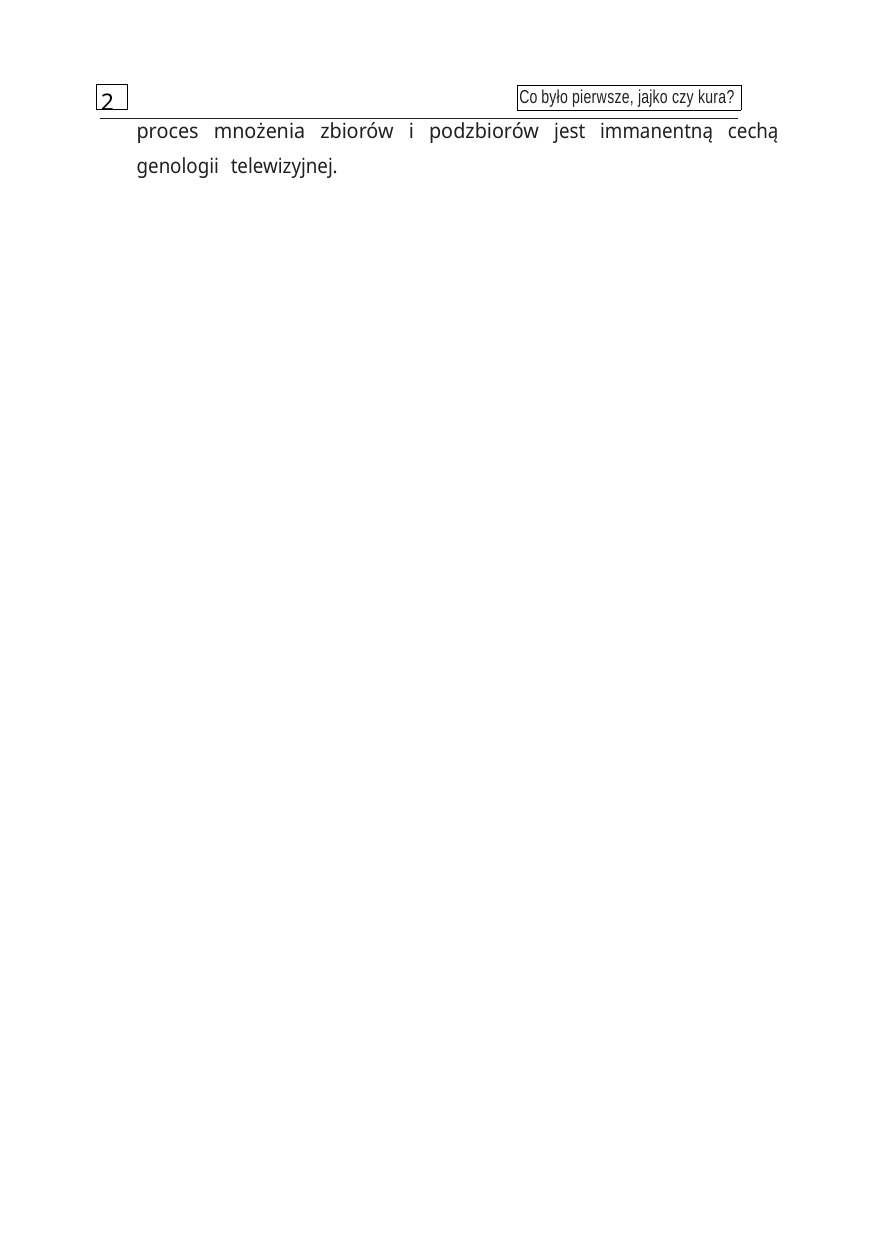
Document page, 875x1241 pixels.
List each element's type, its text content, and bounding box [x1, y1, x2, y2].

text Autorzy monografii The Television Genre Book z 2008 roku wyszczególniają i opisują dziewięć obszernych gatunków telewizyjnych, które zawierają dodat- kowo kilkanaście podgatunków. Dzisiaj do tego zestawienia można dodać kolejne kategorie. Wydaje się, że ten proces mnożenia zbiorów i podzbiorów jest immanentną cechą genologii telewizyjnej. [136, 117, 779, 179]
